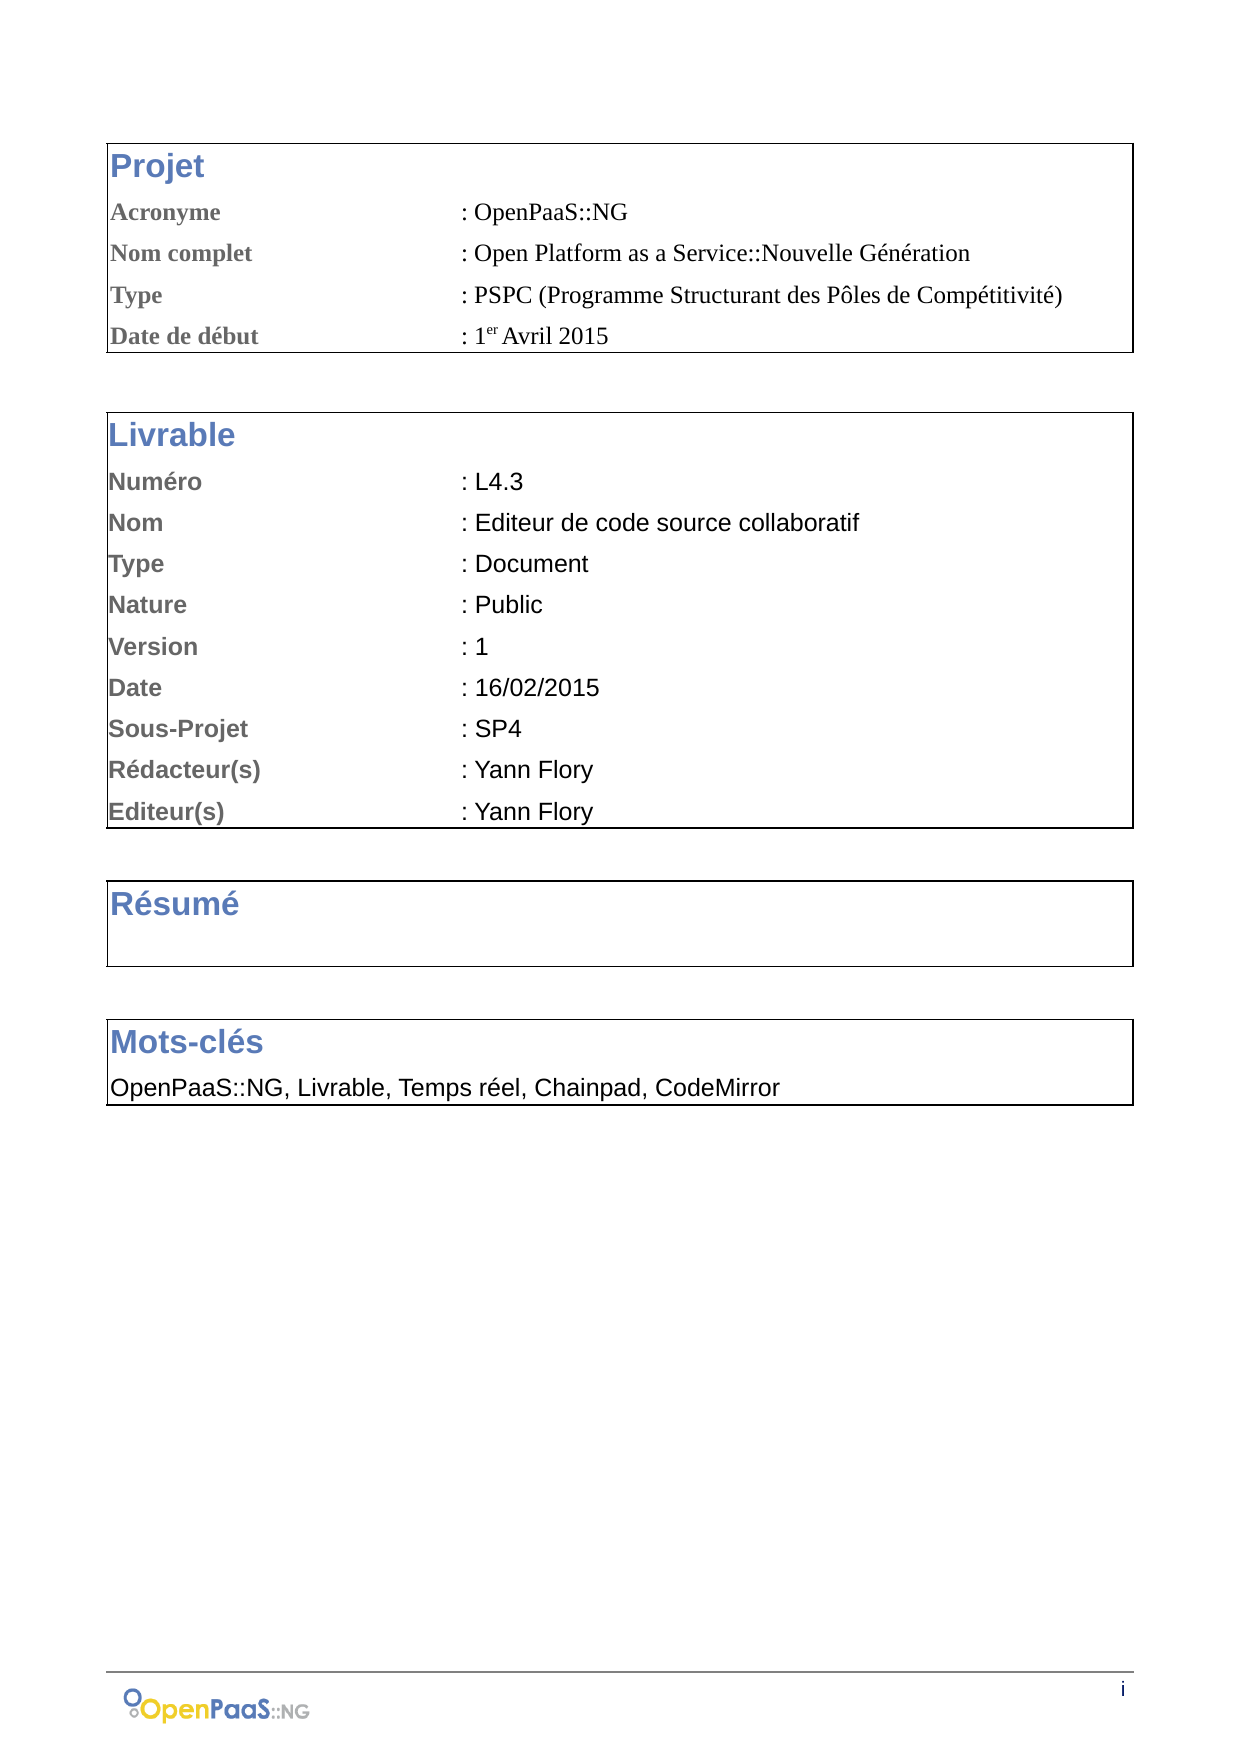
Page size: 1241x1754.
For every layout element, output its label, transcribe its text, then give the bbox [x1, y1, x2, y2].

text Rédacteur(s) : Yann Flory [108, 752, 1132, 784]
text Date : 16/02/2015 [108, 669, 1132, 701]
text Résumé [108, 882, 1132, 922]
text Projet [108, 144, 1132, 185]
picture [118, 1686, 312, 1725]
text Livrable [108, 413, 1132, 454]
text Nom complet : Open Platform as a Service::Nouvelle Génération [108, 235, 1132, 267]
text Acronyme : OpenPaaS::NG [108, 193, 1132, 226]
text Sous-Projet : SP4 [108, 710, 1132, 743]
text Type : Document [108, 545, 1132, 578]
text Version : 1 [108, 628, 1132, 660]
text Date de début : 1er Avril 2015 [108, 317, 1132, 352]
text Mots-clés [108, 1020, 1132, 1061]
text Numéro : L4.3 [108, 463, 1132, 495]
text OpenPaaS::NG, Livrable, Temps réel, Chainpad, CodeMirror [108, 1069, 1132, 1104]
text Editeur(s) : Yann Flory [108, 793, 1132, 827]
text Type : PSPC (Programme Structurant des Pôles de Compétitivité) [108, 276, 1132, 308]
text Nom : Editeur de code source collaboratif [108, 504, 1132, 536]
text Nature : Public [108, 587, 1132, 619]
